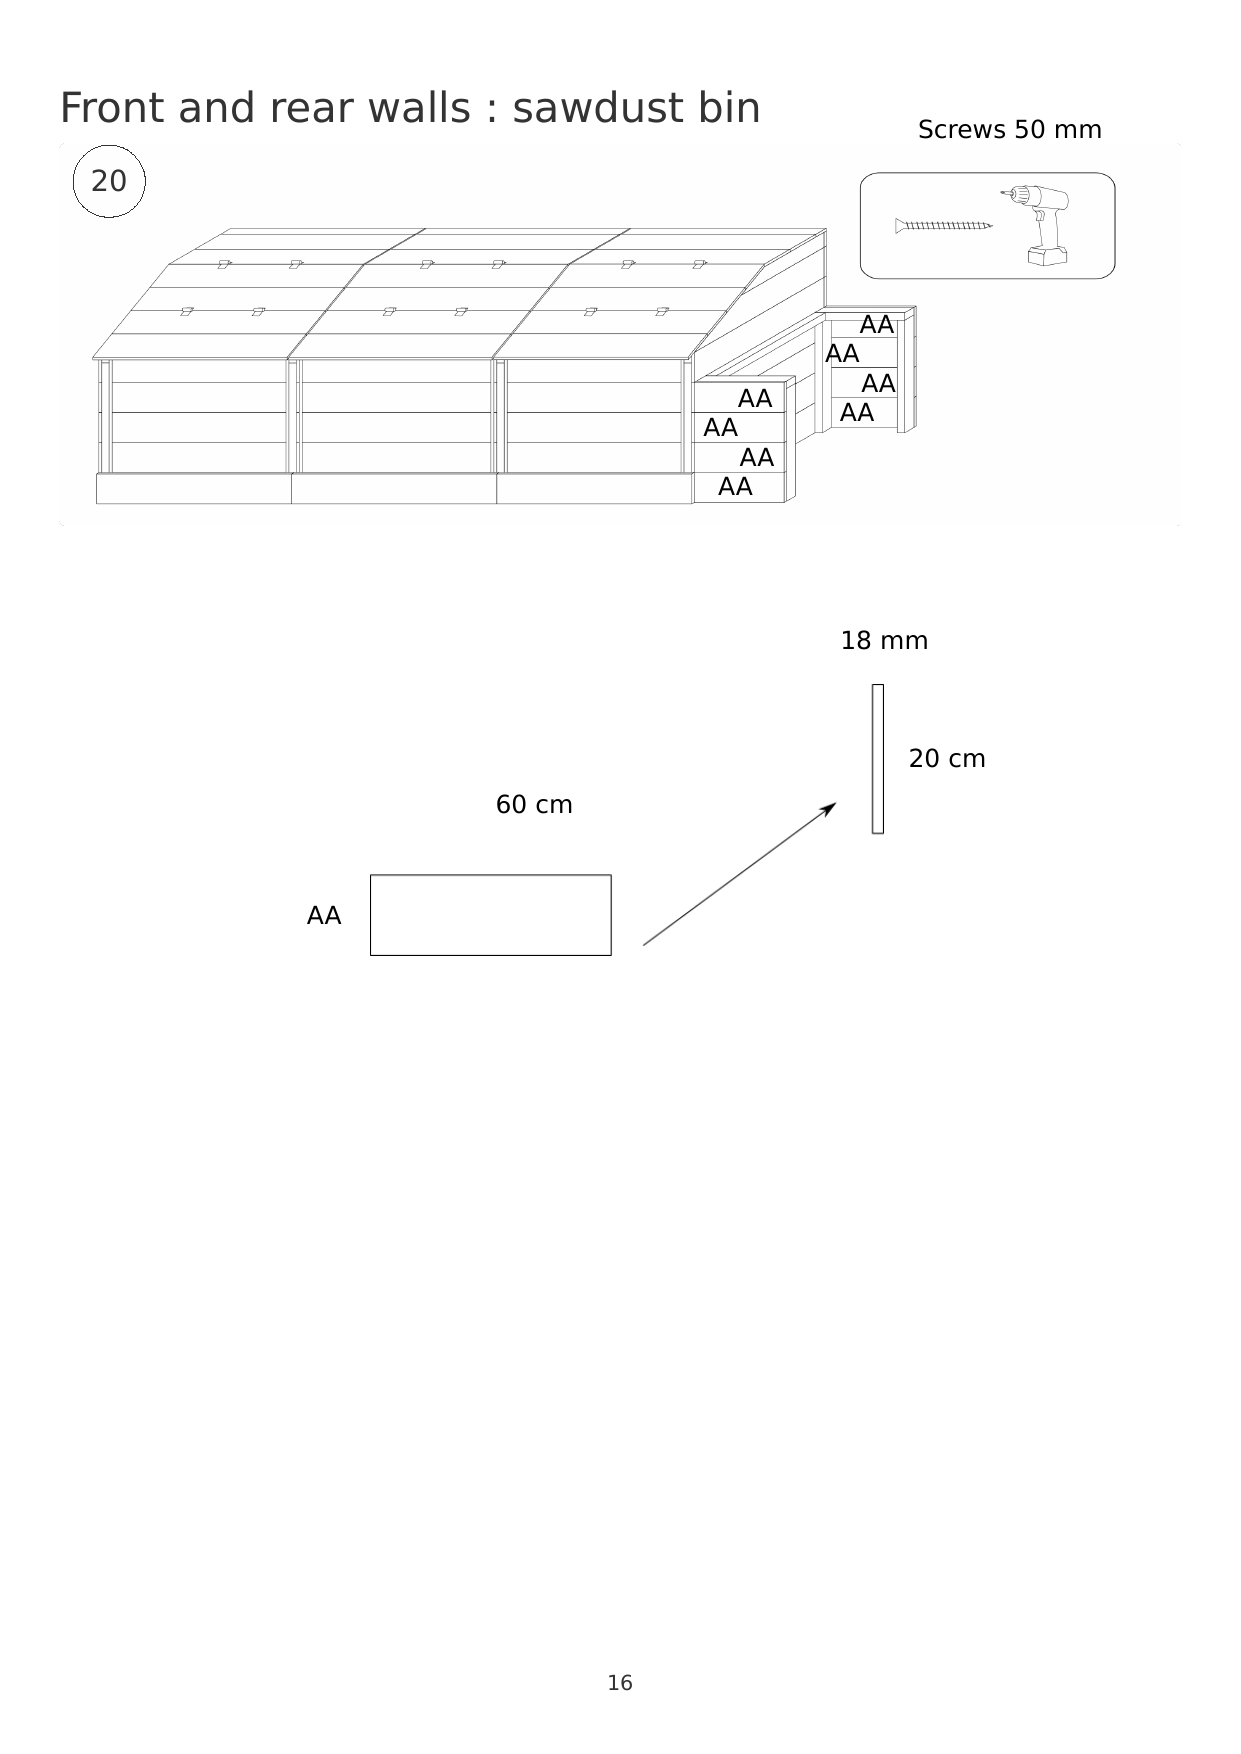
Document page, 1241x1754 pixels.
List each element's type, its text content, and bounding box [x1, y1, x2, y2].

picture [370, 684, 884, 956]
picture [59, 143, 1182, 526]
subtitle Front and rear walls : sawdust bin [59, 84, 1181, 133]
